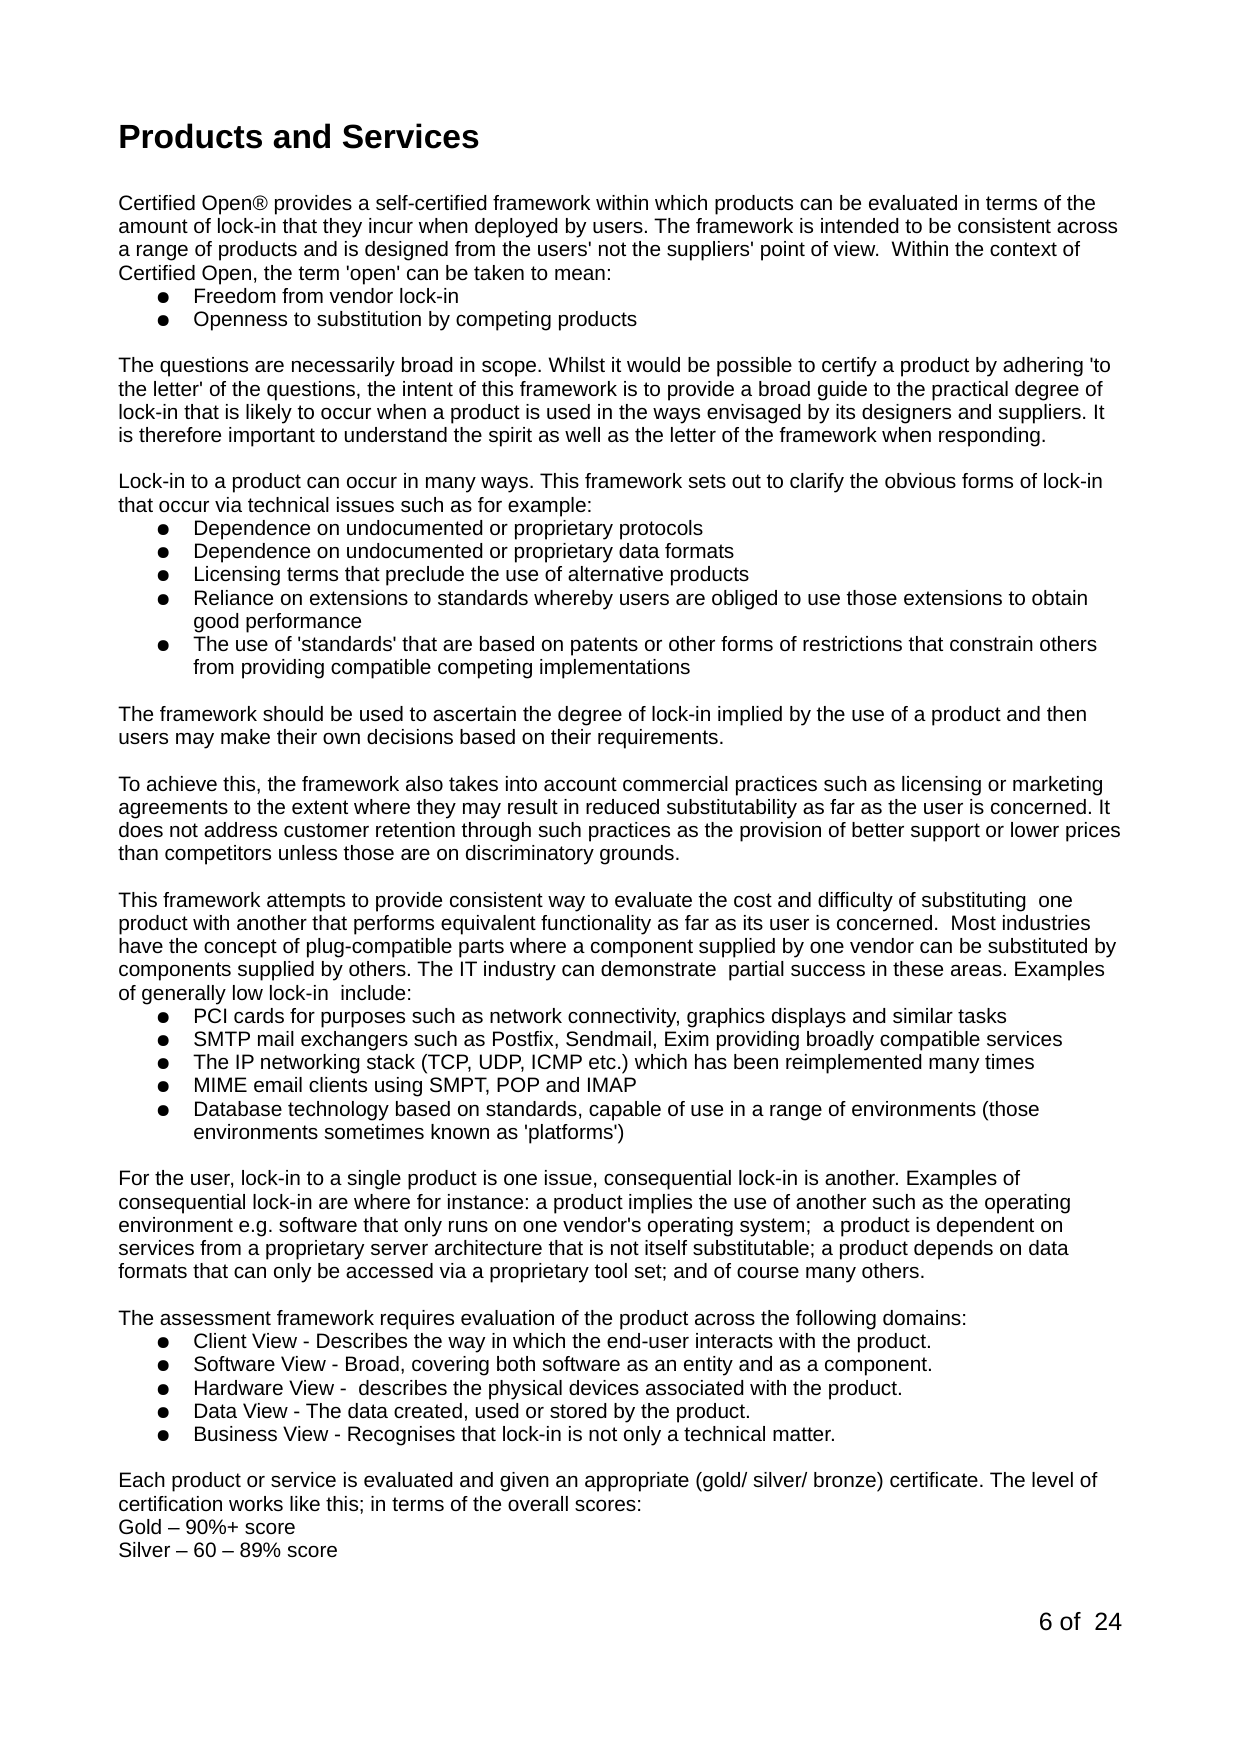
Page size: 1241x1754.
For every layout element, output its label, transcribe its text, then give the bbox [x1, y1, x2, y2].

list Data View - The data created, used or stored by the product. [156, 1399, 1122, 1422]
text The framework should be used to ascertain the degree of lock-in implied by the use of a product and then users may make their own decisions based on their requirements. [118, 702, 1122, 749]
text Each product or service is evaluated and given an appropriate (gold/ silver/ bronze) certificate. The level of certification works like this; in terms of the overall scores: [118, 1469, 1122, 1515]
text Silver – 60 – 89% score [118, 1539, 1122, 1562]
text To achieve this, the framework also takes into account commercial practices such as licensing or marketing agreements to the extent where they may result in reduced substitutability as far as the user is concerned. It does not address customer retention through such practices as the provision of better support or lower prices than competitors unless those are on discriminatory grounds. [118, 772, 1122, 865]
list Dependence on undocumented or proprietary data formats [156, 540, 1122, 563]
list The use of 'standards' that are based on patents or other forms of restrictions that constrain others from providing compatible competing implementations [156, 633, 1122, 679]
text Gold – 90%+ score [118, 1515, 1122, 1539]
text The assessment framework requires evaluation of the product across the following domains: [118, 1306, 1122, 1329]
list Openness to substitution by competing products [156, 307, 1122, 331]
text The questions are necessarily broad in scope. Whilst it would be possible to certify a product by adhering 'to the letter' of the questions, the intent of this framework is to provide a broad guide to the practical degree of lock-in that is likely to occur when a product is used in the ways envisaged by its designers and suppliers. It is therefore important to understand the spirit as well as the letter of the framework when responding. [118, 354, 1122, 447]
list Software View - Broad, covering both software as an entity and as a component. [156, 1353, 1122, 1376]
list Database technology based on standards, capable of use in a range of environments (those environments sometimes known as 'platforms') [156, 1097, 1122, 1144]
list Reliance on extensions to standards whereby users are obliged to use those extensions to obtain good performance [156, 586, 1122, 633]
text Lock-in to a product can occur in many ways. This framework sets out to clarify the obvious forms of lock-in that occur via technical issues such as for example: [118, 470, 1122, 517]
list MIME email clients using SMPT, POP and IMAP [156, 1074, 1122, 1097]
list Licensing terms that preclude the use of alternative products [156, 563, 1122, 586]
list SMTP mail exchangers such as Postfix, Sendmail, Exim providing broadly compatible services [156, 1028, 1122, 1051]
list Client View - Describes the way in which the end-user interacts with the product. [156, 1329, 1122, 1353]
list Freedom from vendor lock-in [156, 284, 1122, 307]
list Business View - Recognises that lock-in is not only a technical matter. [156, 1422, 1122, 1446]
list Hardware View - describes the physical devices associated with the product. [156, 1376, 1122, 1399]
text For the user, lock-in to a single product is one issue, consequential lock-in is another. Examples of consequential lock-in are where for instance: a product implies the use of another such as the operating environment e.g. software that only runs on one vendor's operating system; a product is dependent on services from a proprietary server architecture that is not itself substitutable; a product depends on data formats that can only be accessed via a proprietary tool set; and of course many others. [118, 1167, 1122, 1283]
list PCI cards for purposes such as network connectivity, graphics displays and similar tasks [156, 1004, 1122, 1028]
list The IP networking stack (TCP, UDP, ICMP etc.) which has been reimplemented many times [156, 1051, 1122, 1074]
text Certified Open® provides a self-certified framework within which products can be evaluated in terms of the amount of lock-in that they incur when deployed by users. The framework is intended to be consistent across a range of products and is designed from the users' not the suppliers' point of view. Within the context of Certified Open, the term 'open' can be taken to mean: [118, 191, 1122, 284]
list Dependence on undocumented or proprietary protocols [156, 517, 1122, 540]
text This framework attempts to provide consistent way to evaluate the cost and difficulty of substituting one product with another that performs equivalent functionality as far as its user is concerned. Most industries have the concept of plug-compatible parts where a component supplied by one vendor can be substituted by components supplied by others. The IT industry can demonstrate partial success in these areas. Examples of generally low lock-in include: [118, 888, 1122, 1004]
subtitle Products and Services [118, 118, 1122, 156]
